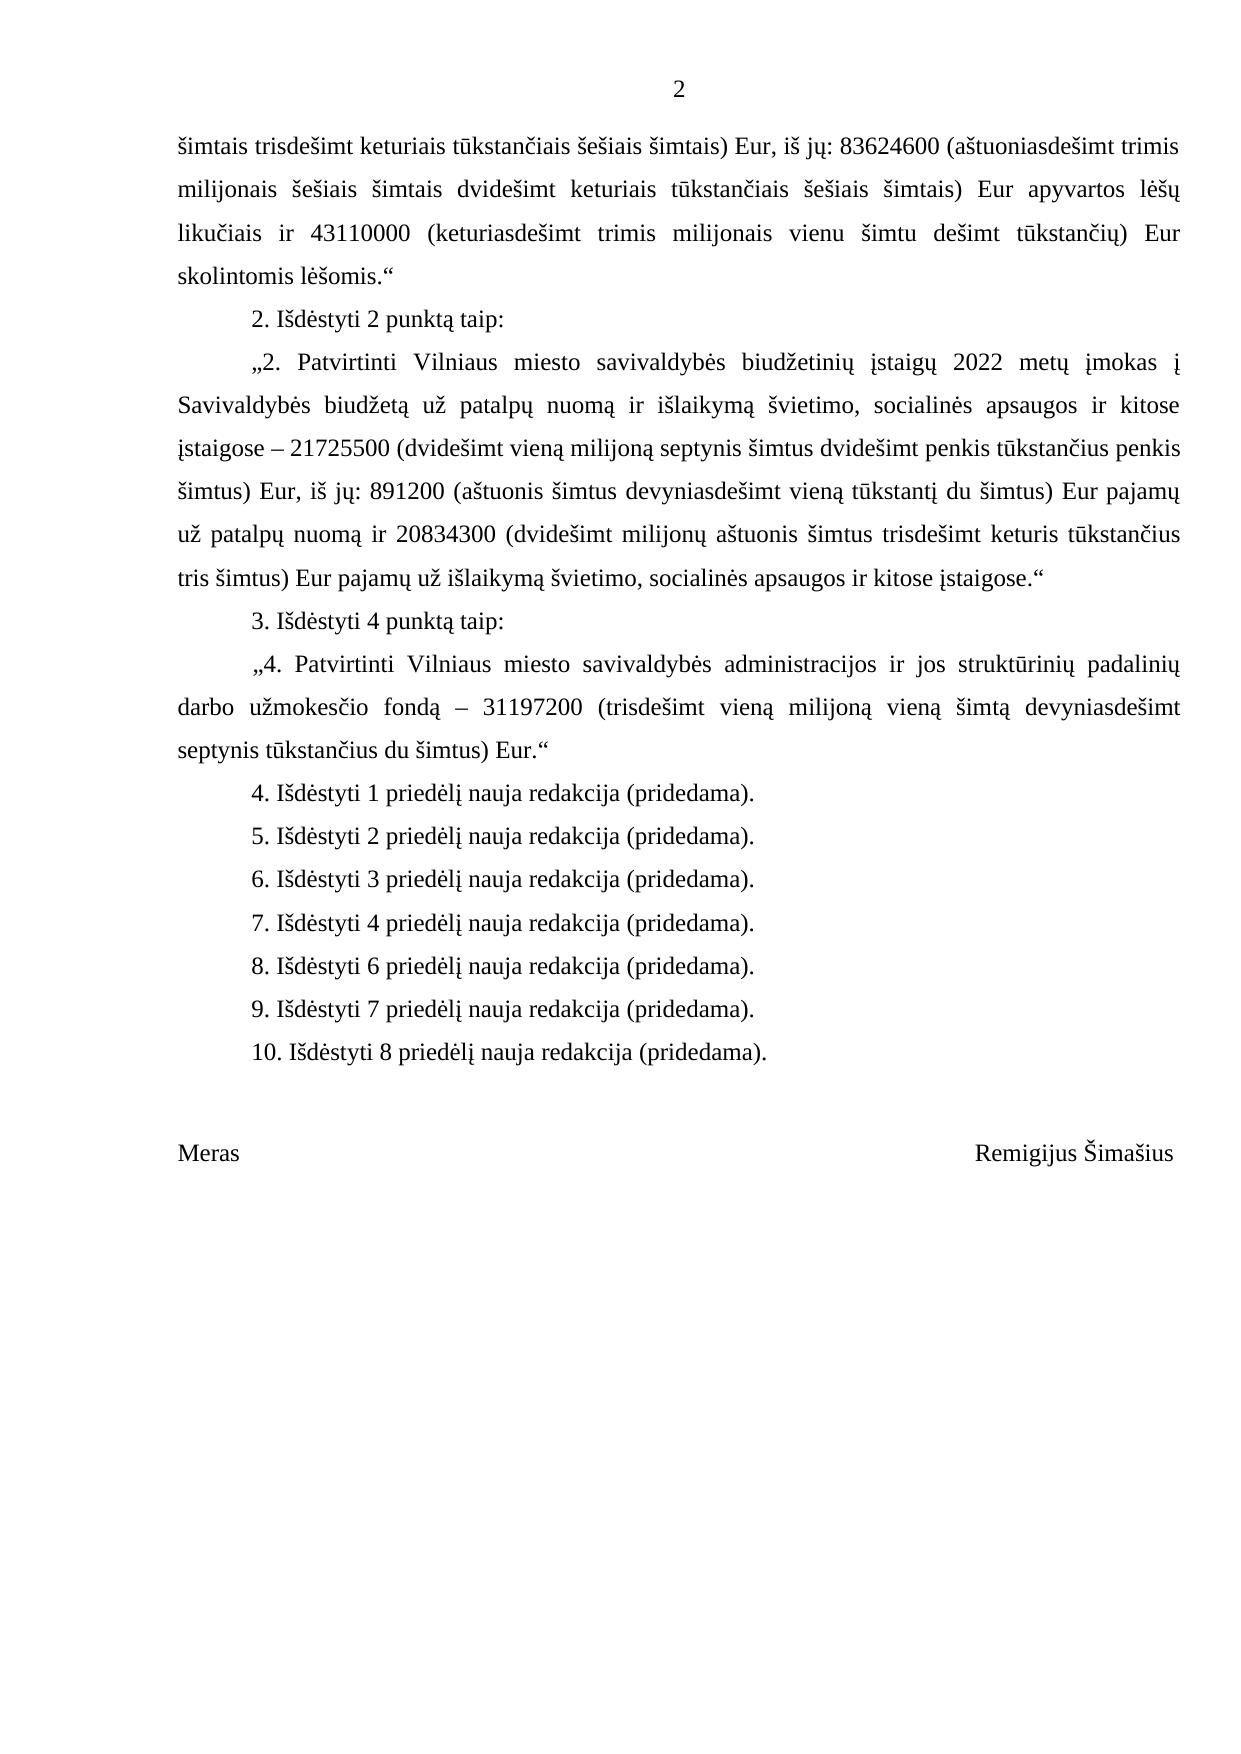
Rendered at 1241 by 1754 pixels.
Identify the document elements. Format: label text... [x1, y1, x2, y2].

text 5. Išdėstyti 2 priedėlį nauja redakcija (pridedama). [177, 821, 1181, 850]
text 4. Išdėstyti 1 priedėlį nauja redakcija (pridedama). [177, 778, 1181, 807]
text „2. Patvirtinti Vilniaus miesto savivaldybės biudžetinių įstaigų 2022 metų įmokas į Savivaldybės biudžetą už patalpų nuomą ir išlaikymą švietimo, socialinės apsaugos ir kitose įstaigose – 21725500 (dvidešimt vieną milijoną septynis šimtus dvidešimt penkis tūkstančius penkis šimtus) Eur, iš jų: 891200 (aštuonis šimtus devyniasdešimt vieną tūkstantį du šimtus) Eur pajamų už patalpų nuomą ir 20834300 (dvidešimt milijonų aštuonis šimtus trisdešimt keturis tūkstančius tris šimtus) Eur pajamų už išlaikymą švietimo, socialinės apsaugos ir kitose įstaigose.“ [177, 347, 1181, 591]
text 8. Išdėstyti 6 priedėlį nauja redakcija (pridedama). [177, 951, 1181, 979]
text 6. Išdėstyti 3 priedėlį nauja redakcija (pridedama). [177, 864, 1181, 893]
text „4. Patvirtinti Vilniaus miesto savivaldybės administracijos ir jos struktūrinių padalinių darbo užmokesčio fondą – 31197200 (trisdešimt vieną milijoną vieną šimtą devyniasdešimt septynis tūkstančius du šimtus) Eur.“ [177, 649, 1181, 764]
text šimtais trisdešimt keturiais tūkstančiais šešiais šimtais) Eur, iš jų: 83624600 (aštuoniasdešimt trimis milijonais šešiais šimtais dvidešimt keturiais tūkstančiais šešiais šimtais) Eur apyvartos lėšų likučiais ir 43110000 (keturiasdešimt trimis milijonais vienu šimtu dešimt tūkstančių) Eur skolintomis lėšomis.“ [177, 131, 1181, 289]
text 10. Išdėstyti 8 priedėlį nauja redakcija (pridedama). [177, 1037, 1181, 1066]
text 3. Išdėstyti 4 punktą taip: [177, 606, 1181, 634]
text 9. Išdėstyti 7 priedėlį nauja redakcija (pridedama). [177, 994, 1181, 1023]
text 7. Išdėstyti 4 priedėlį nauja redakcija (pridedama). [177, 908, 1181, 936]
text Meras Remigijus Šimašius [177, 1138, 1181, 1166]
text 2. Išdėstyti 2 punktą taip: [177, 304, 1181, 333]
